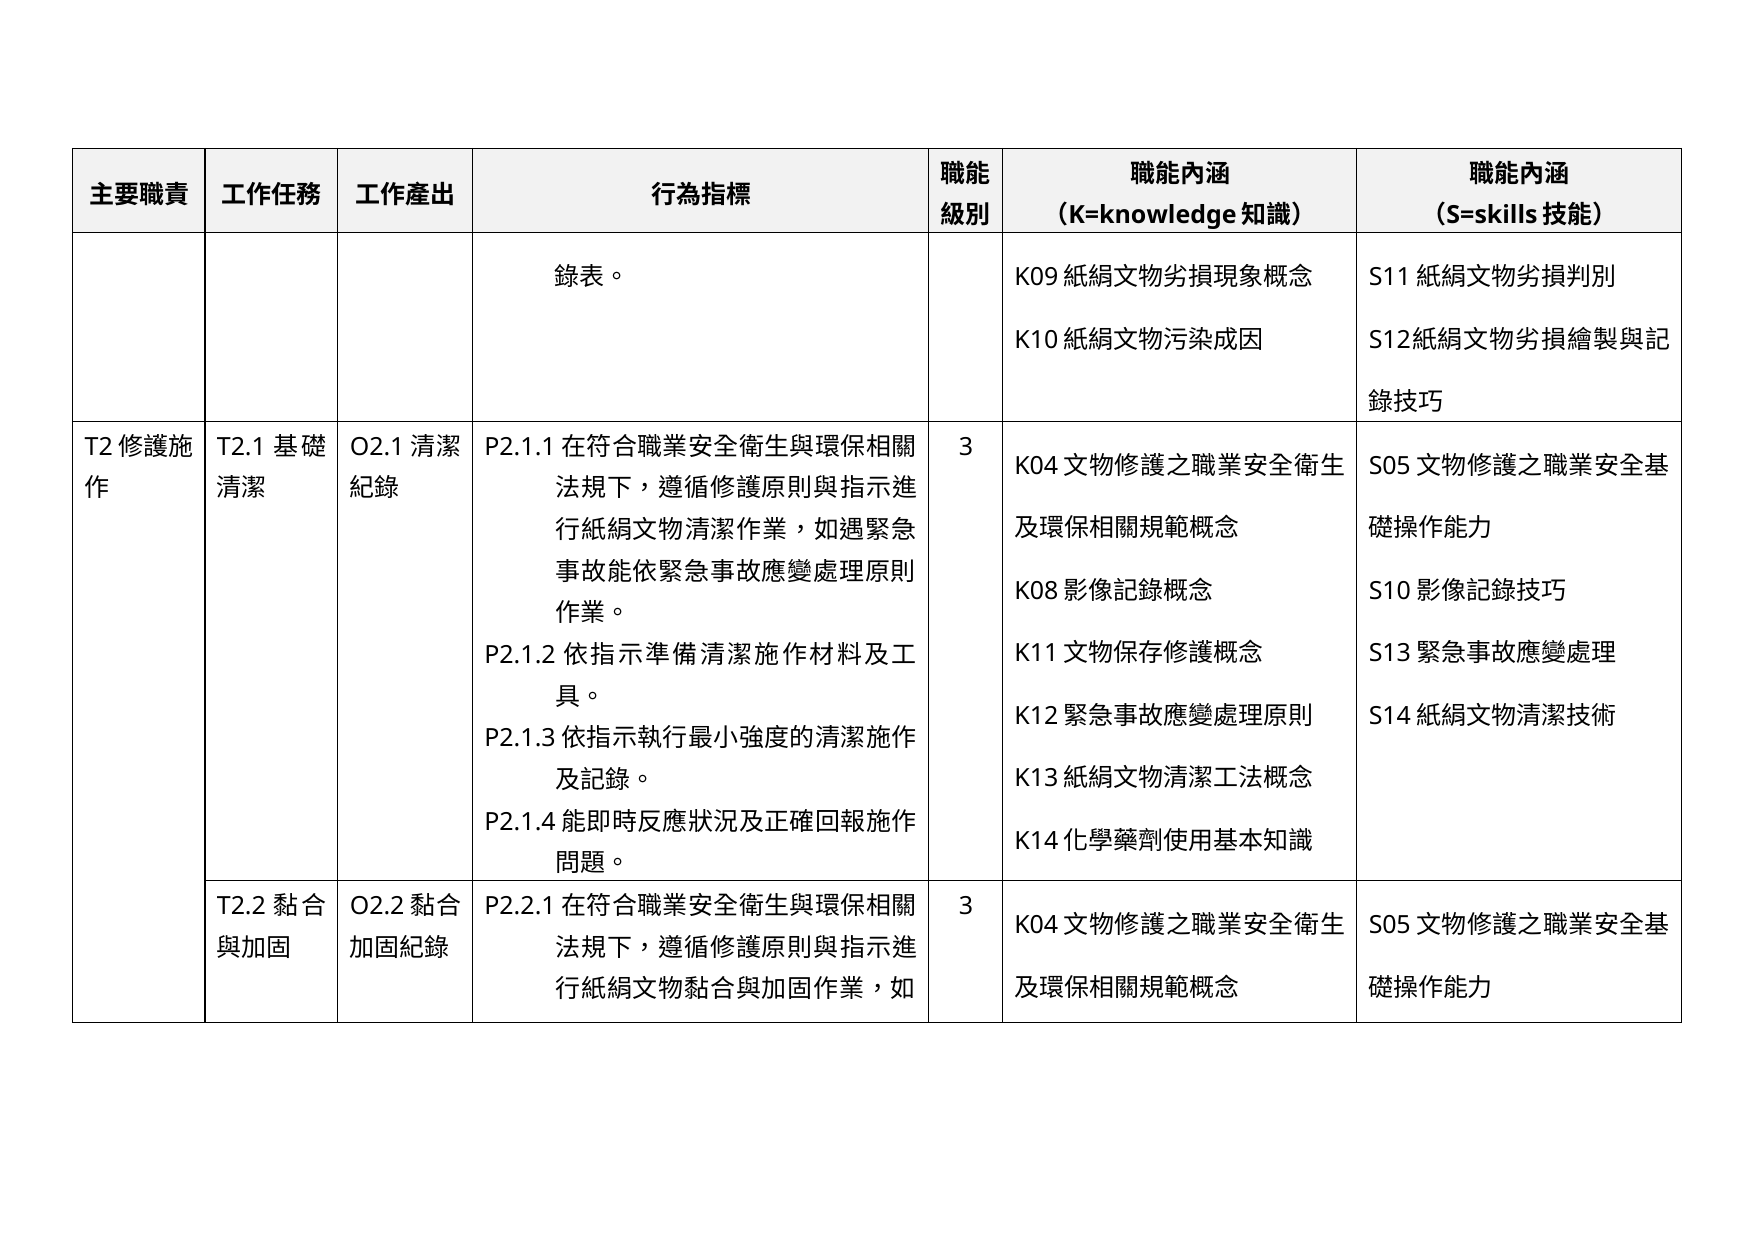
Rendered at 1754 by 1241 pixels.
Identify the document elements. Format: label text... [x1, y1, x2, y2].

table_cell O2.1清潔紀錄 [338, 422, 472, 880]
table_cell P2.1.1在符合職業安全衛生與環保相關法規下，遵循修護原則與指示進行紙絹文物清潔作業，如遇緊急事故能依緊急事故應變處理原則作業。 P2.1.2依指示準備清潔施作材料及工具。 P2.1.3依指示執行最小強度的清潔施作及記錄。 P2.1.4能即時反應狀況及正確回報施作問題。 [473, 422, 928, 880]
table_header 職能級別 [929, 149, 1002, 232]
table_cell S05文物修護之職業安全基礎操作能力 S10影像記錄技巧 S13緊急事故應變處理 S14紙絹文物清潔技術 [1357, 422, 1681, 880]
table_cell [73, 233, 204, 421]
table_header 行為指標 [473, 149, 928, 232]
table_cell K09紙絹文物劣損現象概念 K10紙絹文物污染成因 [1003, 233, 1356, 421]
table_cell 3 [929, 422, 1002, 880]
table_header 工作產出 [338, 149, 472, 232]
table_cell 3 [929, 881, 1002, 1022]
table_cell [338, 233, 472, 421]
table_cell S11紙絹文物劣損判別 S12紙絹文物劣損繪製與記錄技巧 [1357, 233, 1681, 421]
table_cell [206, 233, 337, 421]
table_cell [929, 233, 1002, 421]
table_cell 錄表。 [473, 233, 928, 421]
table_cell T2.2黏合與加固 [206, 881, 337, 1022]
table_header 職能內涵 （K=knowledge知識） [1003, 149, 1356, 232]
table_header 主要職責 [73, 149, 204, 232]
table_cell O2.2黏合加固紀錄 [338, 881, 472, 1022]
table_header 工作任務 [206, 149, 337, 232]
table_cell T2修護施作 [73, 422, 204, 1022]
table_cell S05文物修護之職業安全基礎操作能力 [1357, 881, 1681, 1022]
table_header 職能內涵 （S=skills技能） [1357, 149, 1681, 232]
table_cell K04文物修護之職業安全衛生及環保相關規範概念 K08影像記錄概念 K11文物保存修護概念 K12緊急事故應變處理原則 K13紙絹文物清潔工法概念 K14化學藥劑使用基本知識 [1003, 422, 1356, 880]
table_cell P2.2.1在符合職業安全衛生與環保相關法規下，遵循修護原則與指示進行紙絹文物黏合與加固作業，如 [473, 881, 928, 1022]
table_cell T2.1基礎清潔 [206, 422, 337, 880]
table_cell K04文物修護之職業安全衛生及環保相關規範概念 [1003, 881, 1356, 1022]
